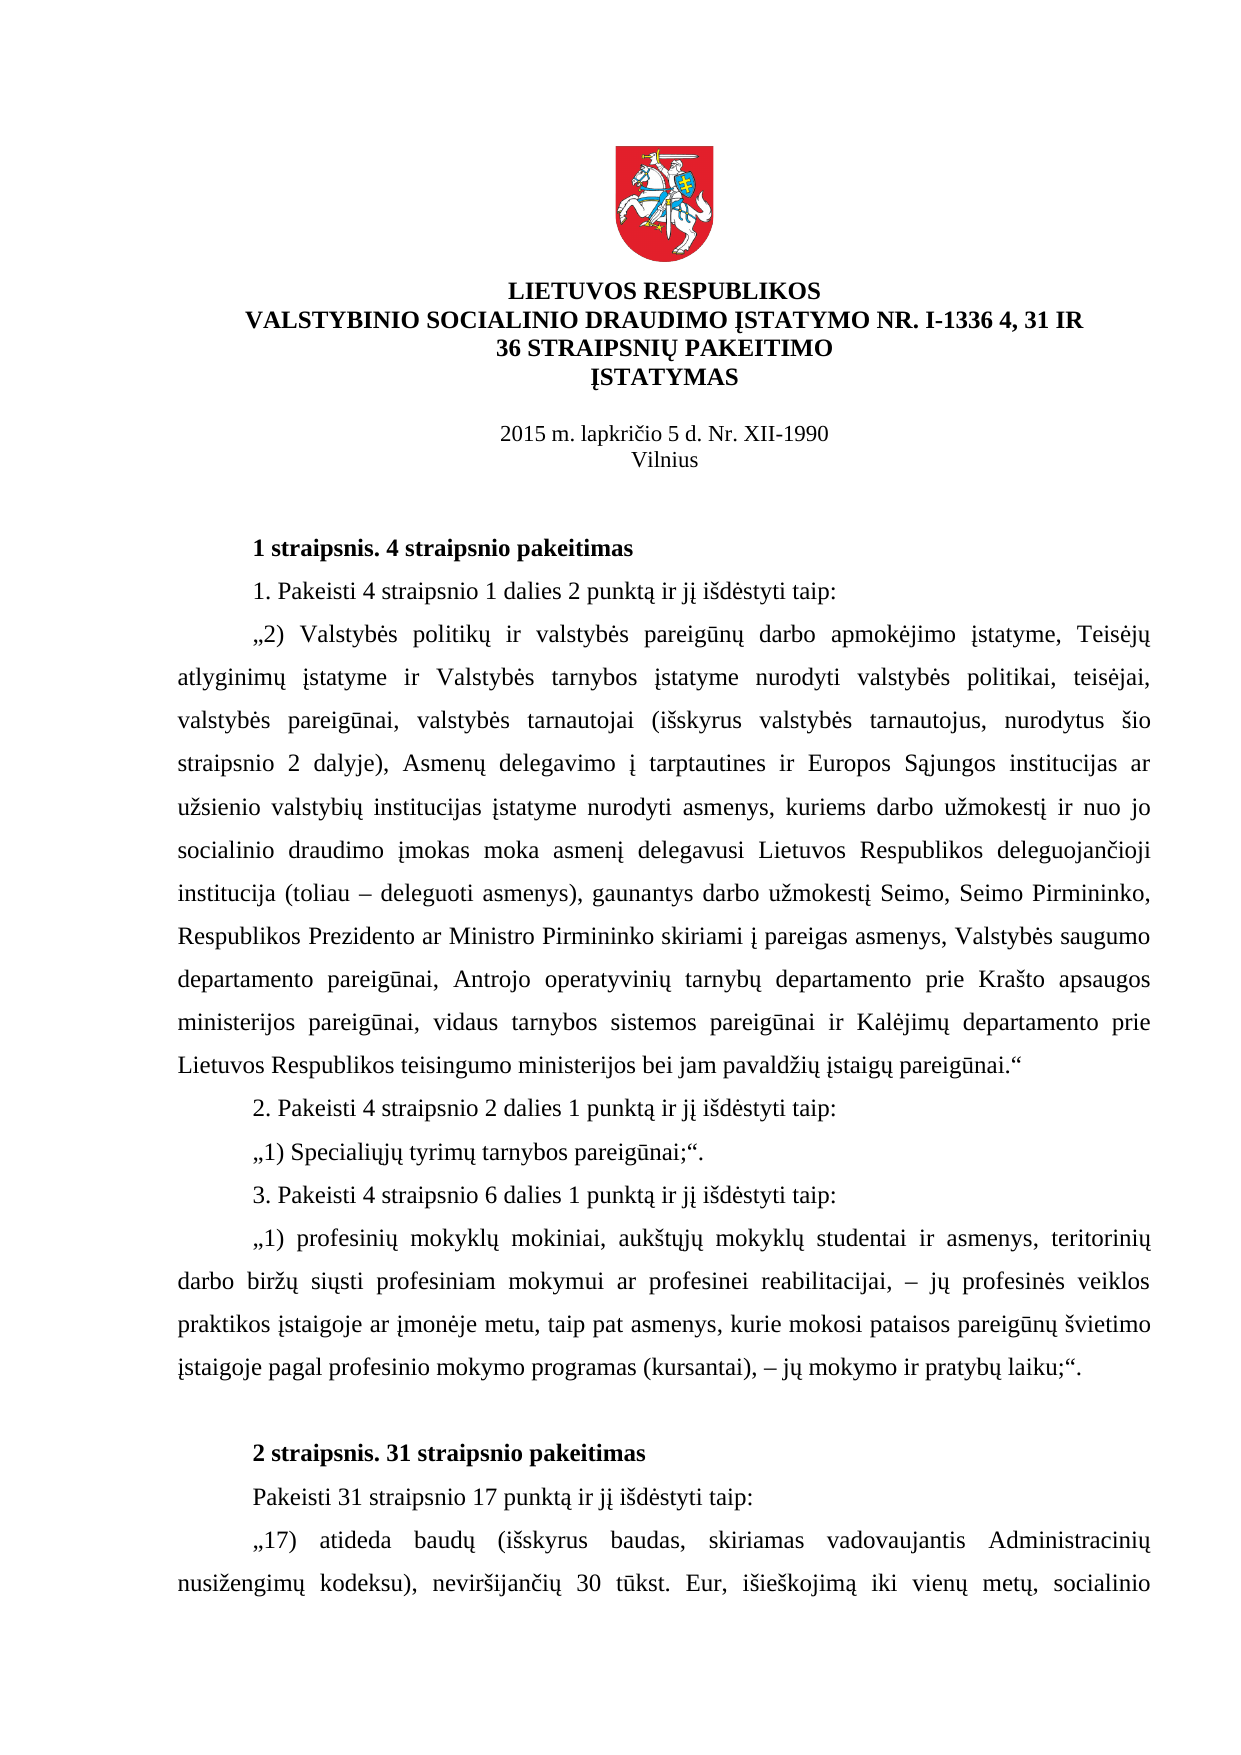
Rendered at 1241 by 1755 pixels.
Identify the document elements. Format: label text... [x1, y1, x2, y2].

text 2 straipsnis. 31 straipsnio pakeitimas [177, 1438, 1152, 1467]
text LIETUVOS RESPUBLIKOS [177, 276, 1152, 305]
text „1) profesinių mokyklų mokiniai, aukštųjų mokyklų studentai ir asmenys, teritorinių darbo biržų siųsti profesiniam mokymui ar profesinei reabilitacijai, – jų profesinės veiklos praktikos įstaigoje ar įmonėje metu, taip pat asmenys, kurie mokosi pataisos pareigūnų švietimo įstaigoje pagal profesinio mokymo programas (kursantai), – jų mokymo ir pratybų laiku;“. [177, 1223, 1152, 1381]
text ĮSTATYMAS [177, 362, 1152, 391]
text „2) Valstybės politikų ir valstybės pareigūnų darbo apmokėjimo įstatyme, Teisėjų atlyginimų įstatyme ir Valstybės tarnybos įstatyme nurodyti valstybės politikai, teisėjai, valstybės pareigūnai, valstybės tarnautojai (išskyrus valstybės tarnautojus, nurodytus šio straipsnio 2 dalyje), Asmenų delegavimo į tarptautines ir Europos Sąjungos institucijas ar užsienio valstybių institucijas įstatyme nurodyti asmenys, kuriems darbo užmokestį ir nuo jo socialinio draudimo įmokas moka asmenį delegavusi Lietuvos Respublikos deleguojančioji institucija (toliau – deleguoti asmenys), gaunantys darbo užmokestį Seimo, Seimo Pirmininko, Respublikos Prezidento ar Ministro Pirmininko skiriami į pareigas asmenys, Valstybės saugumo departamento pareigūnai, Antrojo operatyvinių tarnybų departamento prie Krašto apsaugos ministerijos pareigūnai, vidaus tarnybos sistemos pareigūnai ir Kalėjimų departamento prie Lietuvos Respublikos teisingumo ministerijos bei jam pavaldžių įstaigų pareigūnai.“ [177, 619, 1152, 1079]
text 2. Pakeisti 4 straipsnio 2 dalies 1 punktą ir jį išdėstyti taip: [177, 1093, 1152, 1122]
text 1 straipsnis. 4 straipsnio pakeitimas [177, 533, 1152, 562]
text „1) Specialiųjų tyrimų tarnybos pareigūnai;“. [177, 1137, 1152, 1165]
text VALSTYBINIO SOCIALINIO DRAUDIMO ĮSTATYMO NR. I-1336 4, 31 IR 36 STRAIPSNIŲ PAKEITIMO [177, 305, 1152, 362]
text 1. Pakeisti 4 straipsnio 1 dalies 2 punktą ir jį išdėstyti taip: [177, 576, 1152, 605]
text Vilnius [177, 446, 1152, 472]
text „17) atideda baudų (išskyrus baudas, skiriamas vadovaujantis Administracinių nusižengimų kodeksu), neviršijančių 30 tūkst. Eur, išieškojimą iki vienų metų, socialinio [177, 1525, 1152, 1597]
text Pakeisti 31 straipsnio 17 punktą ir jį išdėstyti taip: [177, 1482, 1152, 1510]
text 2015 m. lapkričio 5 d. Nr. XII-1990 [177, 420, 1152, 446]
text 3. Pakeisti 4 straipsnio 6 dalies 1 punktą ir jį išdėstyti taip: [177, 1180, 1152, 1208]
